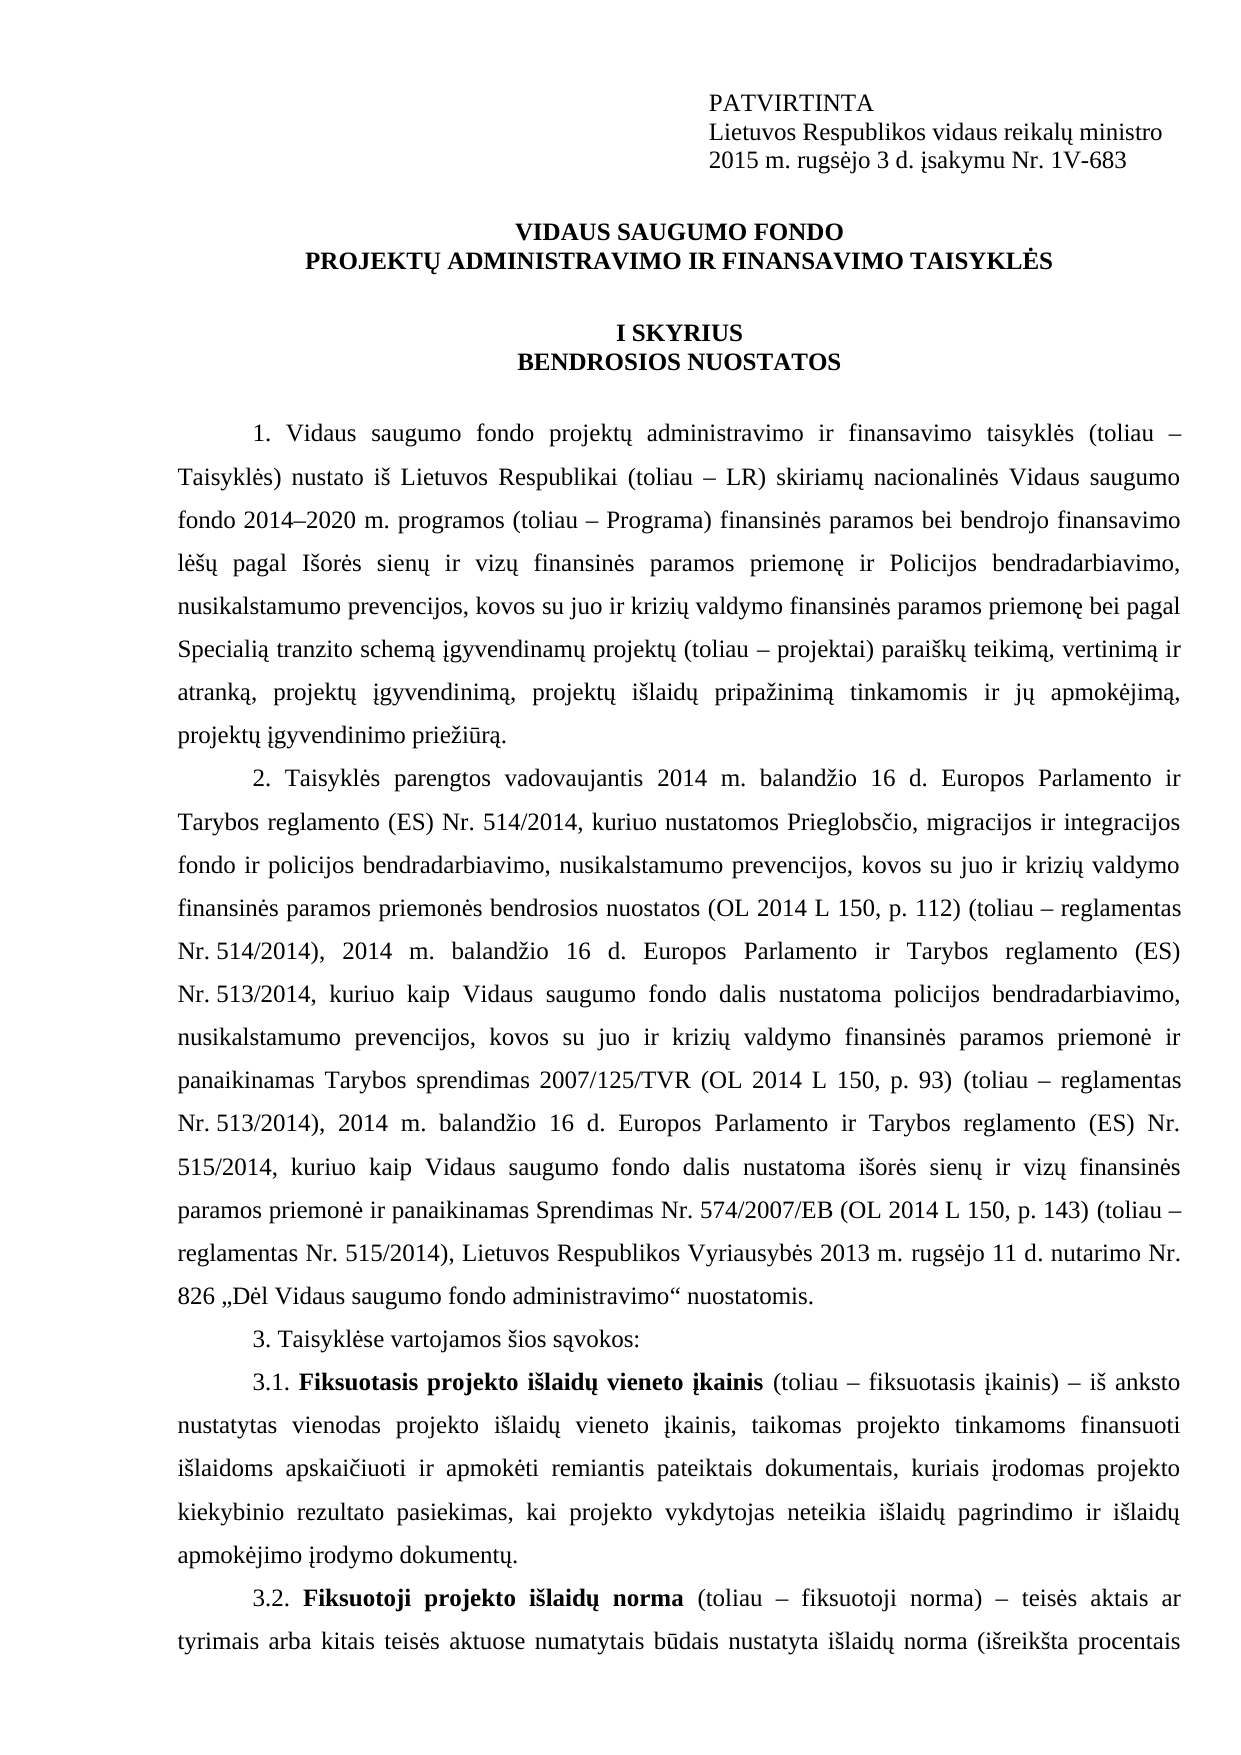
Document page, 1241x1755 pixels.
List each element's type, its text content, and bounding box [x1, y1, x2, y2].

text PATVIRTINTA [709, 88, 1181, 117]
text 2015 m. rugsėjo 3 d. įsakymu Nr. 1V-683 [709, 145, 1181, 174]
text VIDAUS SAUGUMO FONDO [177, 217, 1181, 246]
text 3. Taisyklėse vartojamos šios sąvokos: [177, 1324, 1181, 1353]
text BENDROSIOS NUOSTATOS [177, 347, 1181, 375]
text 3.1. Fiksuotasis projekto išlaidų vieneto įkainis (toliau – fiksuotasis įkainis) – iš anksto nustatytas vienodas projekto išlaidų vieneto įkainis, taikomas projekto tinkamoms finansuoti išlaidoms apskaičiuoti ir apmokėti remiantis pateiktais dokumentais, kuriais įrodomas projekto kiekybinio rezultato pasiekimas, kai projekto vykdytojas neteikia išlaidų pagrindimo ir išlaidų apmokėjimo įrodymo dokumentų. [177, 1367, 1181, 1568]
text 1. Vidaus saugumo fondo projektų administravimo ir finansavimo taisyklės (toliau – Taisyklės) nustato iš Lietuvos Respublikai (toliau – LR) skiriamų nacionalinės Vidaus saugumo fondo 2014–2020 m. programos (toliau – Programa) finansinės paramos bei bendrojo finansavimo lėšų pagal Išorės sienų ir vizų finansinės paramos priemonę ir Policijos bendradarbiavimo, nusikalstamumo prevencijos, kovos su juo ir krizių valdymo finansinės paramos priemonę bei pagal Specialią tranzito schemą įgyvendinamų projektų (toliau – projektai) paraiškų teikimą, vertinimą ir atranką, projektų įgyvendinimą, projektų išlaidų pripažinimą tinkamomis ir jų apmokėjimą, projektų įgyvendinimo priežiūrą. [177, 418, 1181, 749]
text Lietuvos Respublikos vidaus reikalų ministro [709, 117, 1181, 145]
text I SKYRIUS [177, 318, 1181, 347]
text 2. Taisyklės parengtos vadovaujantis 2014 m. balandžio 16 d. Europos Parlamento ir Tarybos reglamento (ES) Nr. 514/2014, kuriuo nustatomos Prieglobsčio, migracijos ir integracijos fondo ir policijos bendradarbiavimo, nusikalstamumo prevencijos, kovos su juo ir krizių valdymo finansinės paramos priemonės bendrosios nuostatos (OL 2014 L 150, p. 112) (toliau – reglamentas Nr. 514/2014), 2014 m. balandžio 16 d. Europos Parlamento ir Tarybos reglamento (ES) Nr. 513/2014, kuriuo kaip Vidaus saugumo fondo dalis nustatoma policijos bendradarbiavimo, nusikalstamumo prevencijos, kovos su juo ir krizių valdymo finansinės paramos priemonė ir panaikinamas Tarybos sprendimas 2007/125/TVR (OL 2014 L 150, p. 93) (toliau – reglamentas Nr. 513/2014), 2014 m. balandžio 16 d. Europos Parlamento ir Tarybos reglamento (ES) Nr. 515/2014, kuriuo kaip Vidaus saugumo fondo dalis nustatoma išorės sienų ir vizų finansinės paramos priemonė ir panaikinamas Sprendimas Nr. 574/2007/EB (OL 2014 L 150, p. 143) (toliau – reglamentas Nr. 515/2014), Lietuvos Respublikos Vyriausybės 2013 m. rugsėjo 11 d. nutarimo Nr. 826 „Dėl Vidaus saugumo fondo administravimo“ nuostatomis. [177, 763, 1181, 1310]
text 3.2. Fiksuotoji projekto išlaidų norma (toliau – fiksuotoji norma) – teisės aktais ar tyrimais arba kitais teisės aktuose numatytais būdais nustatyta išlaidų norma (išreikšta procentais [177, 1583, 1181, 1655]
text PROJEKTŲ ADMINISTRAVIMO IR FINANSAVIMO TAISYKLĖS [177, 246, 1181, 275]
